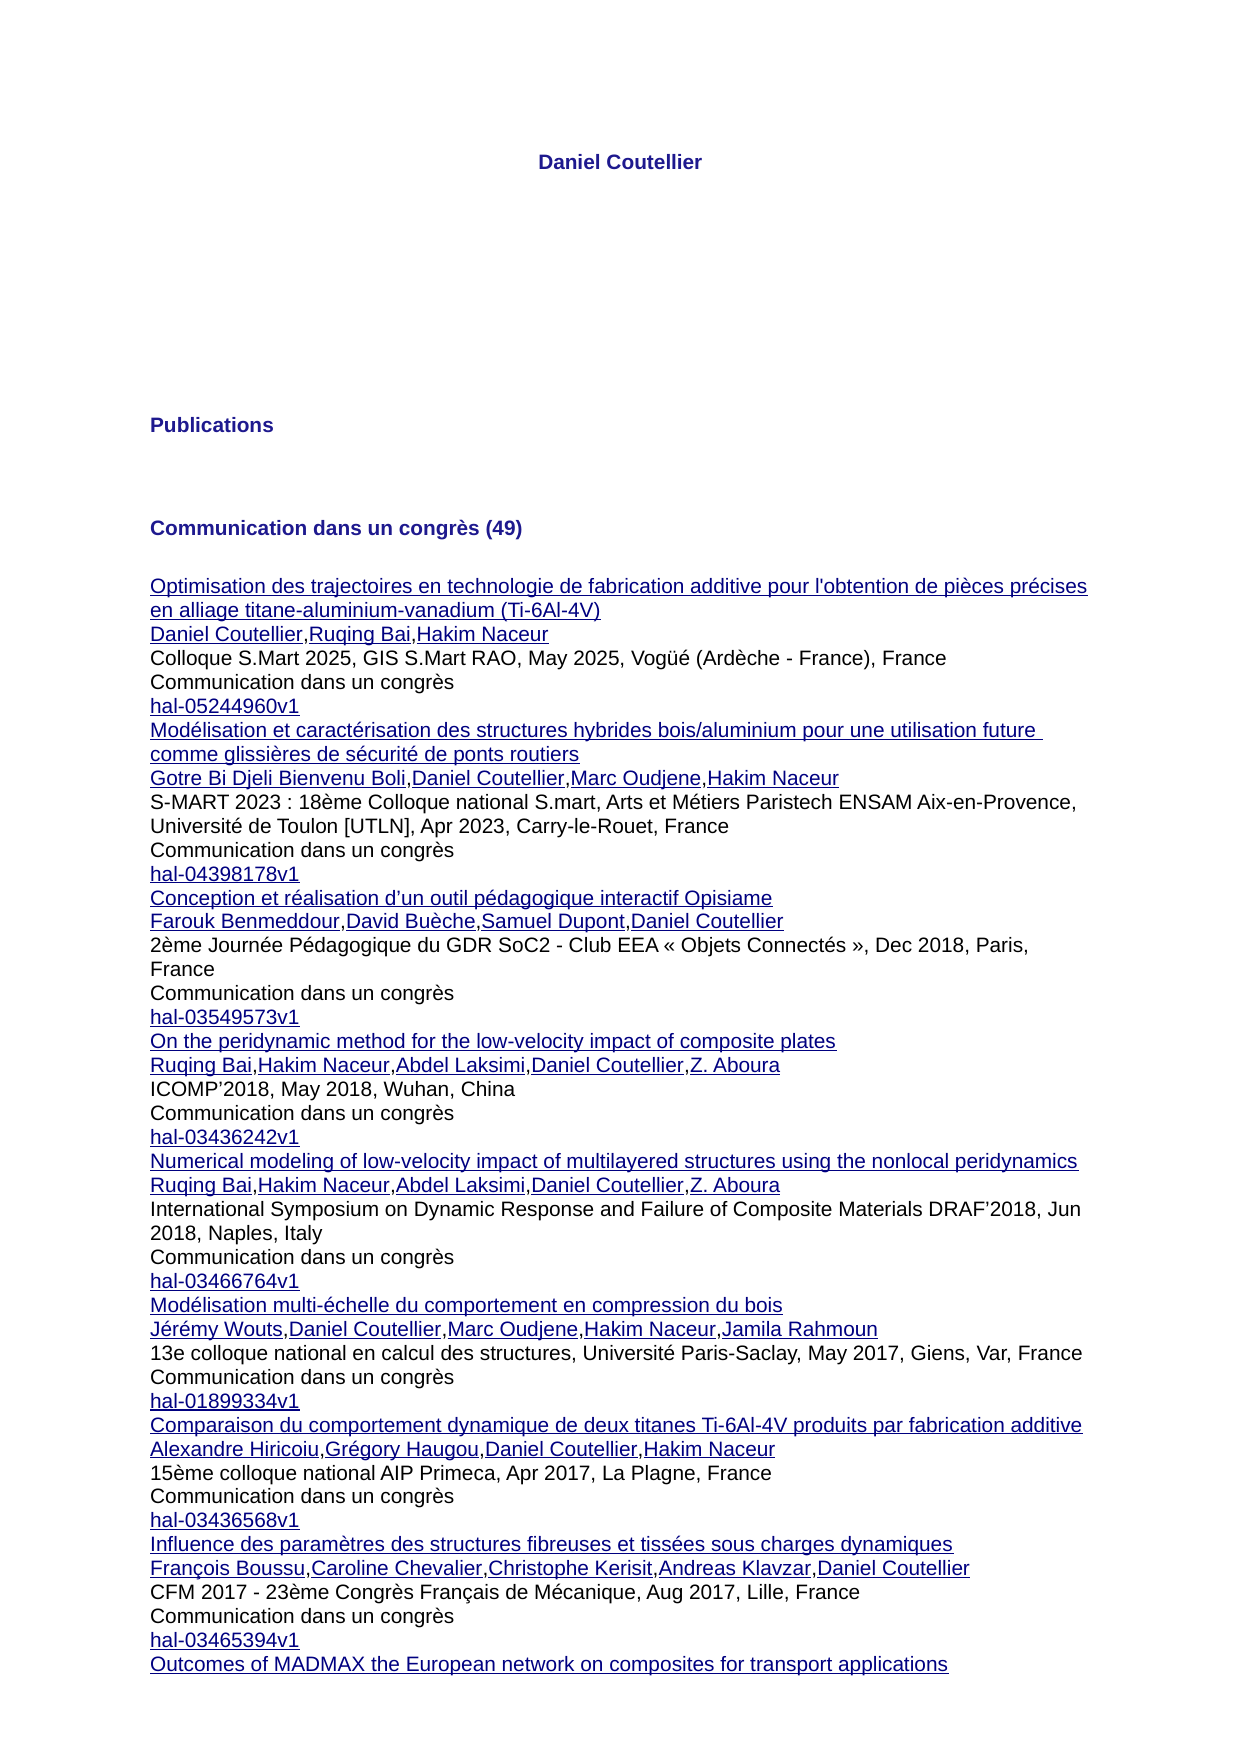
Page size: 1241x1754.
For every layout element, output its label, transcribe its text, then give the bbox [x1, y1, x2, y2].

table_cell Numerical modeling of low-velocity impact of multilayered structures using the nonlocal peridynamics Ruqing Bai,Hakim Naceur,Abdel Laksimi,Daniel Coutellier,Z. Aboura International Symposium on Dynamic Response and Failure of Composite Materials DRAF’2018, Jun 2018, Naples, Italy Communication dans un congrès hal-03466764v1 [150, 1149, 1090, 1293]
table_cell Modélisation multi-échelle du comportement en compression du bois Jérémy Wouts,Daniel Coutellier,Marc Oudjene,Hakim Naceur,Jamila Rahmoun 13e colloque national en calcul des structures, Université Paris-Saclay, May 2017, Giens, Var, France Communication dans un congrès hal-01899334v1 [150, 1293, 1090, 1412]
subtitle Daniel Coutellier [150, 150, 1090, 174]
table_cell Conception et réalisation d’un outil pédagogique interactif Opisiame Farouk Benmeddour,David Buèche,Samuel Dupont,Daniel Coutellier 2ème Journée Pédagogique du GDR SoC2 - Club EEA « Objets Connectés », Dec 2018, Paris, France Communication dans un congrès hal-03549573v1 [150, 885, 1090, 1029]
subtitle Communication dans un congrès (49) [150, 516, 1090, 539]
table_cell Comparaison du comportement dynamique de deux titanes Ti-6Al-4V produits par fabrication additive Alexandre Hiricoiu,Grégory Haugou,Daniel Coutellier,Hakim Naceur 15ème colloque national AIP Primeca, Apr 2017, La Plagne, France Communication dans un congrès hal-03436568v1 [150, 1413, 1090, 1532]
table_cell Outcomes of MADMAX the European network on composites for transport applications [150, 1652, 1090, 1676]
table_cell Modélisation et caractérisation des structures hybrides bois/aluminium pour une utilisation future comme glissières de sécurité de ponts routiers Gotre Bi Djeli Bienvenu Boli,Daniel Coutellier,Marc Oudjene,Hakim Naceur S-MART 2023 : 18ème Colloque national S.mart, Arts et Métiers Paristech ENSAM Aix-en-Provence, Université de Toulon [UTLN], Apr 2023, Carry-le-Rouet, France Communication dans un congrès hal-04398178v1 [150, 718, 1090, 885]
table_cell On the peridynamic method for the low-velocity impact of composite plates Ruqing Bai,Hakim Naceur,Abdel Laksimi,Daniel Coutellier,Z. Aboura ICOMP’2018, May 2018, Wuhan, China Communication dans un congrès hal-03436242v1 [150, 1029, 1090, 1149]
subtitle Publications [150, 412, 1090, 436]
table_cell Influence des paramètres des structures fibreuses et tissées sous charges dynamiques François Boussu,Caroline Chevalier,Christophe Kerisit,Andreas Klavzar,Daniel Coutellier CFM 2017 - 23ème Congrès Français de Mécanique, Aug 2017, Lille, France Communication dans un congrès hal-03465394v1 [150, 1532, 1090, 1652]
table_header Optimisation des trajectoires en technologie de fabrication additive pour l'obtention de pièces précises en alliage titane-aluminium-vanadium (Ti-6Al-4V) Daniel Coutellier,Ruqing Bai,Hakim Naceur Colloque S.Mart 2025, GIS S.Mart RAO, May 2025, Vogüé (Ardèche - France), France Communication dans un congrès hal-05244960v1 [150, 574, 1090, 718]
